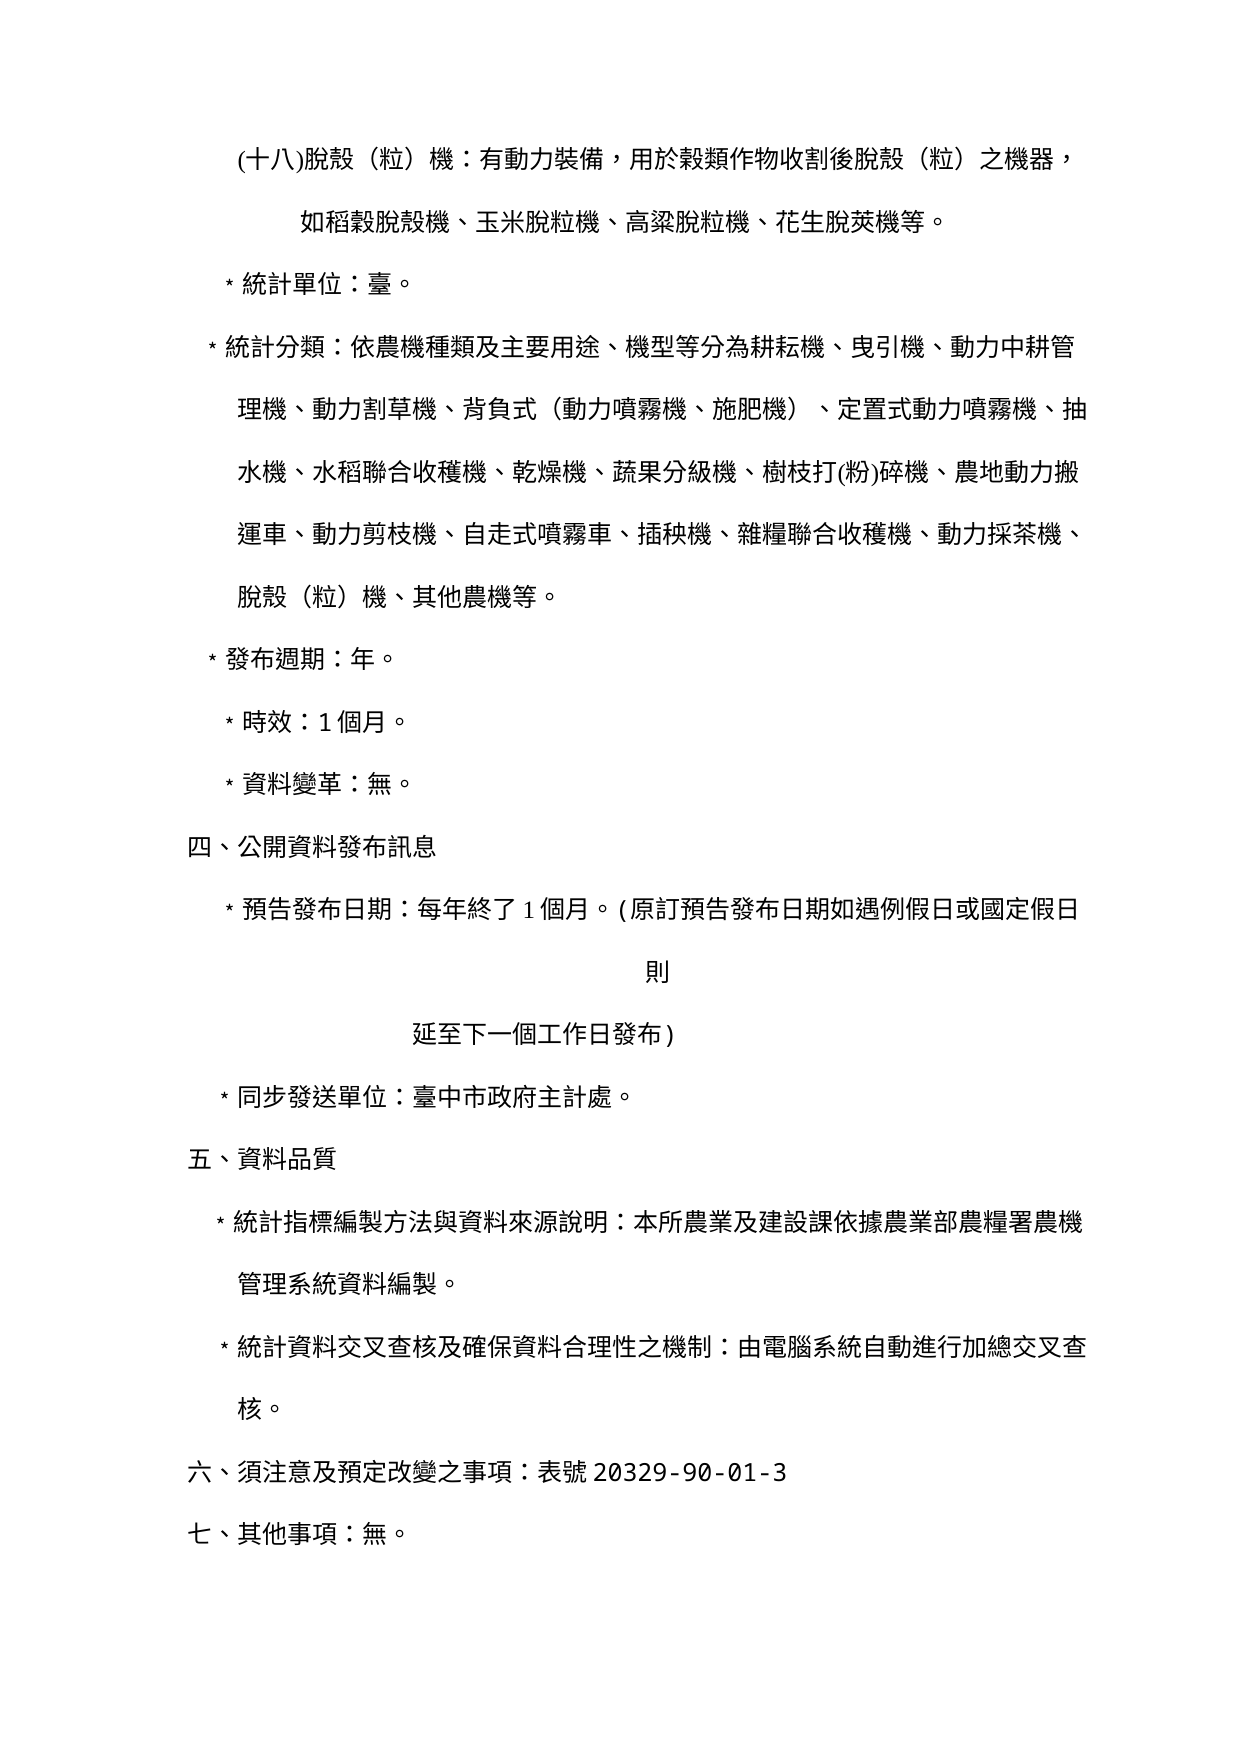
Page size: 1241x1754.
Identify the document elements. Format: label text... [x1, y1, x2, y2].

text ﹡時效：1個月。 [187, 679, 1087, 741]
text ﹡統計資料交叉查核及確保資料合理性之機制：由電腦系統自動進行加總交叉查核。 [187, 1304, 1087, 1429]
text ﹡預告發布日期：每年終了1個月。(原訂預告發布日期如遇例假日或國定假日則 [187, 866, 1087, 991]
text ﹡統計單位：臺。 [187, 241, 1087, 304]
text ﹡資料變革：無。 [187, 741, 1087, 804]
text 六、須注意及預定改變之事項：表號20329-90-01-3 [187, 1429, 1087, 1491]
text (十八)脫殼（粒）機：有動力裝備，用於榖類作物收割後脫殼（粒）之機器，如稻穀脫殼機、玉米脫粒機、高粱脫粒機、花生脫莢機等。 [237, 116, 1087, 241]
text 延至下一個工作日發布) [412, 991, 1087, 1054]
text ﹡發布週期：年。 [187, 616, 1087, 679]
text ﹡統計分類：依農機種類及主要用途、機型等分為耕耘機、曳引機、動力中耕管理機、動力割草機、背負式（動力噴霧機、施肥機）、定置式動力噴霧機、抽水機、水稻聯合收穫機、乾燥機、蔬果分級機、樹枝打(粉)碎機、農地動力搬運車、動力剪枝機、自走式噴霧車、插秧機、雜糧聯合收穫機、動力採茶機、脫殼（粒）機、其他農機等。 [187, 304, 1087, 616]
text 五、資料品質 [187, 1116, 1087, 1179]
text 四、公開資料發布訊息 [187, 804, 1087, 866]
text 七、其他事項：無。 [187, 1491, 1087, 1554]
text ﹡同步發送單位：臺中市政府主計處。 [187, 1054, 1087, 1116]
text ﹡統計指標編製方法與資料來源說明：本所農業及建設課依據農業部農糧署農機管理系統資料編製。 [187, 1179, 1087, 1304]
